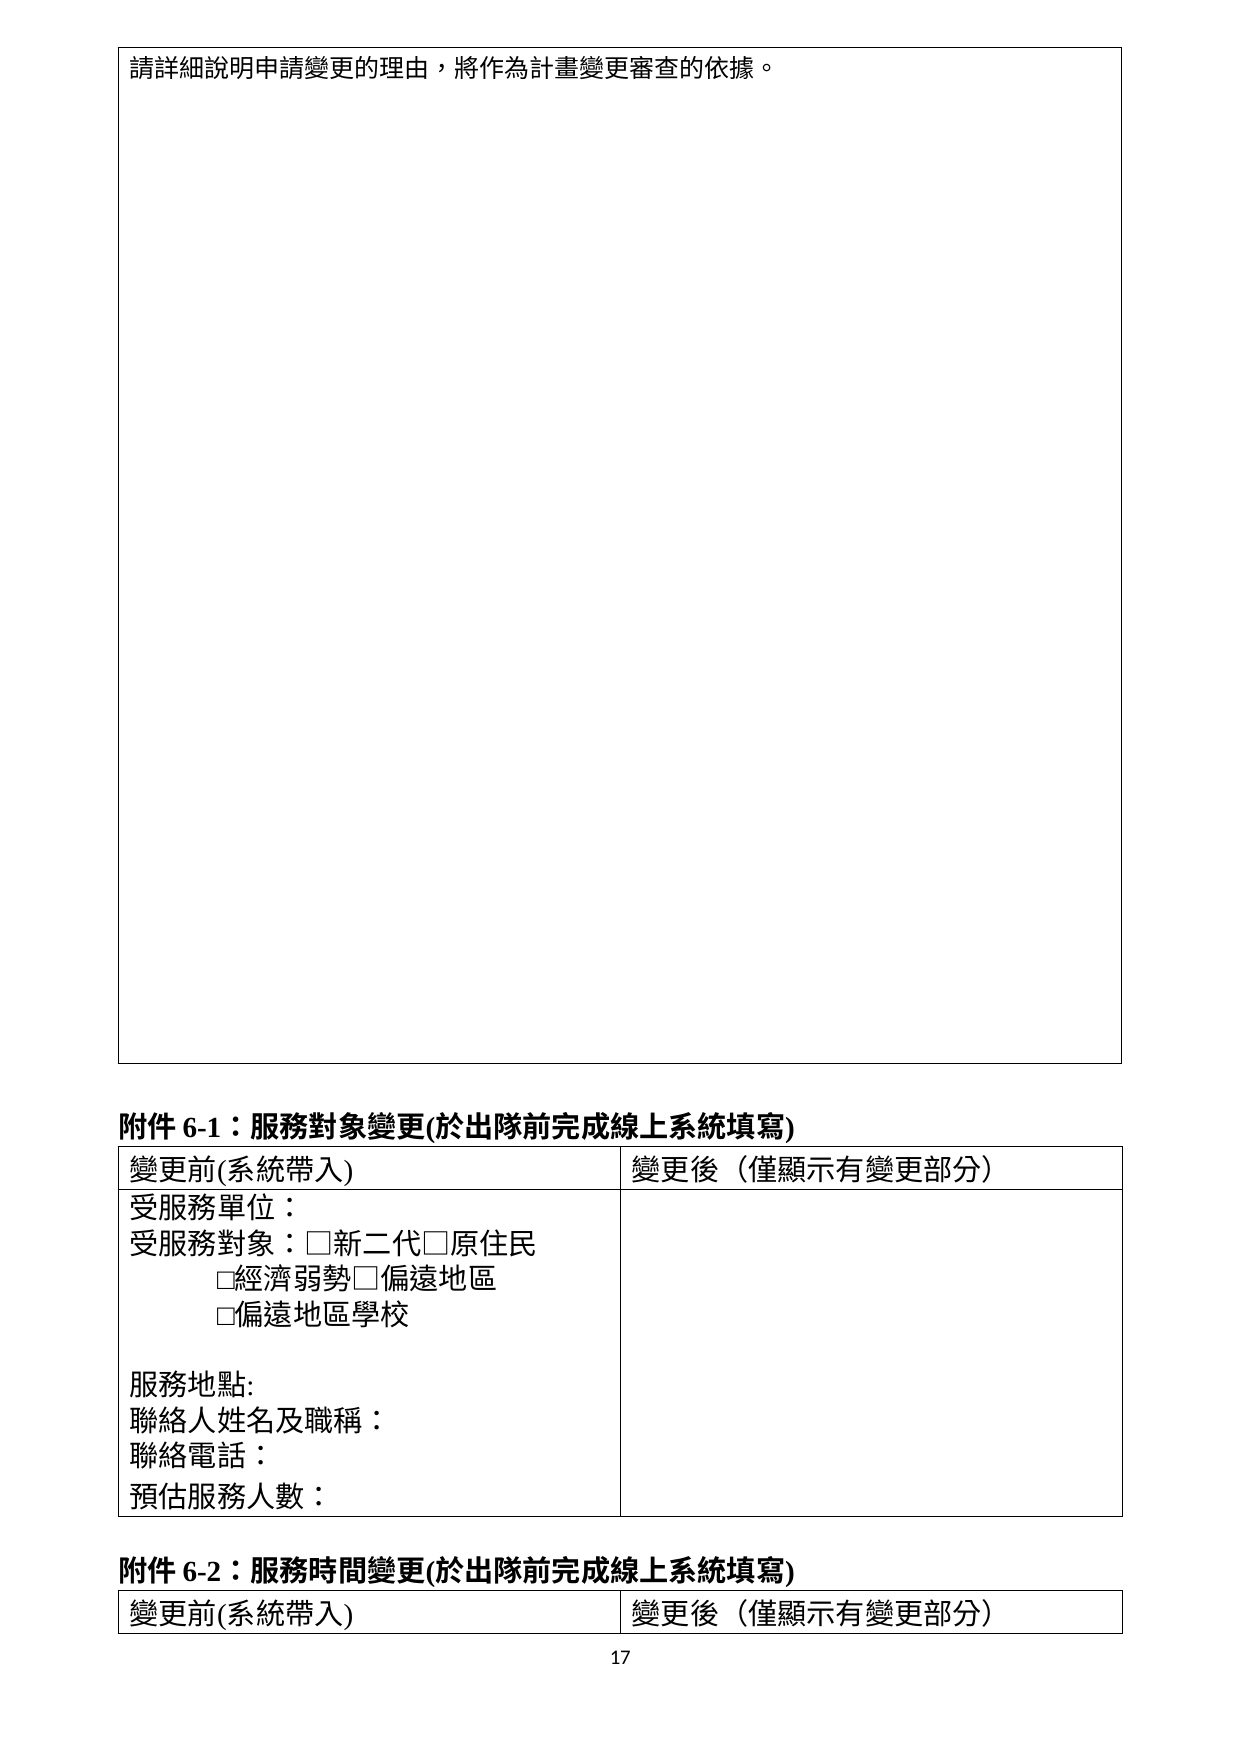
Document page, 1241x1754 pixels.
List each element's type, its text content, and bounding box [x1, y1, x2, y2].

table_header 變更前(系統帶入) [119, 1591, 620, 1633]
table_header 變更前(系統帶入) [119, 1147, 620, 1189]
text 附件6-1：服務對象變更(於出隊前完成線上系統填寫) [118, 1104, 1122, 1146]
table_header 變更後（僅顯示有變更部分） [621, 1591, 1122, 1633]
table_cell 請詳細說明申請變更的理由，將作為計畫變更審查的依據。 [119, 48, 1121, 1063]
table_header 變更後（僅顯示有變更部分） [621, 1147, 1122, 1189]
text 附件6-2：服務時間變更(於出隊前完成線上系統填寫) [118, 1547, 1122, 1590]
table_cell 受服務單位： 受服務對象：□新二代□原住民 □經濟弱勢□偏遠地區 □偏遠地區學校 服務地點: 聯絡人姓名及職稱： 聯絡電話： 預估服務人數： [119, 1190, 620, 1516]
table_cell [621, 1190, 1122, 1516]
